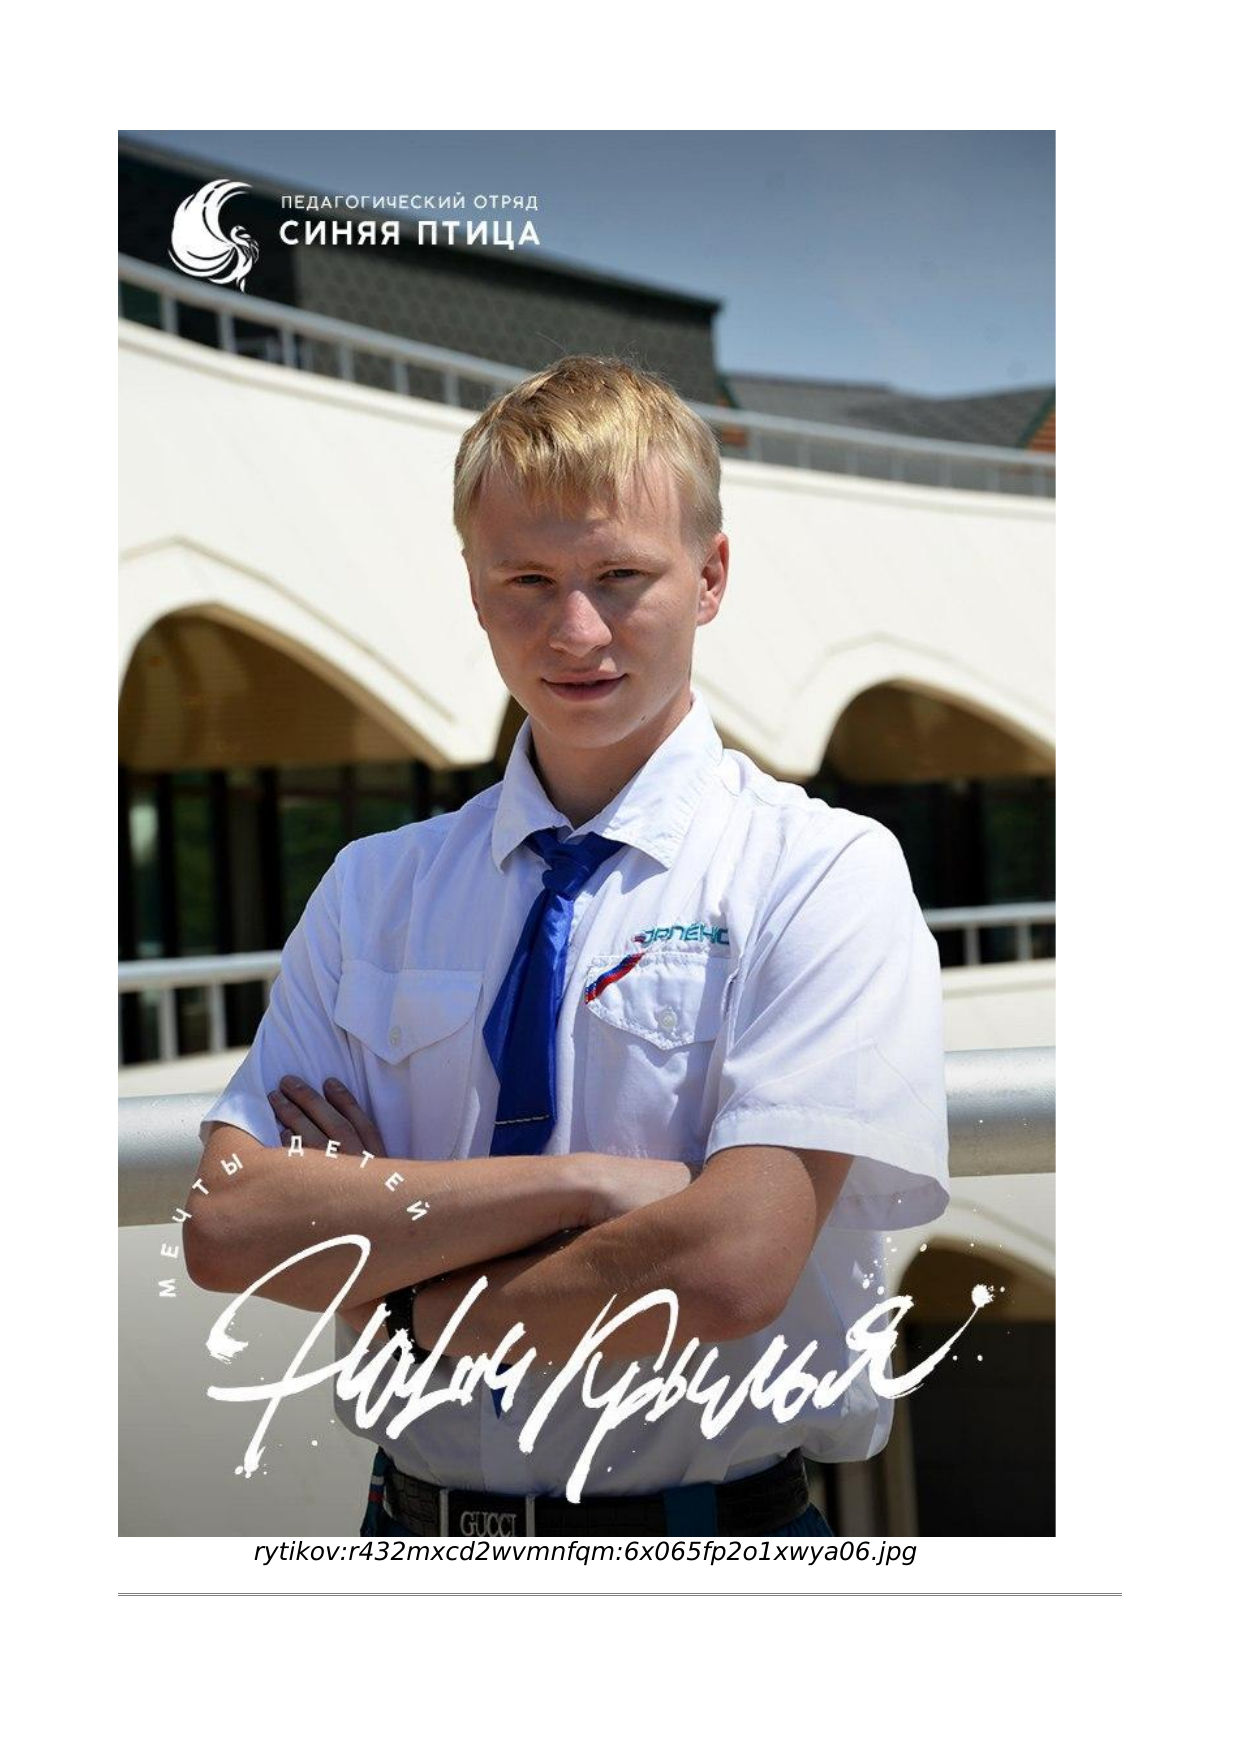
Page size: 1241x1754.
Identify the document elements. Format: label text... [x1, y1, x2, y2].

picture [118, 130, 1056, 1537]
text rytikov:r432mxcd2wvmnfqm:6x065fp2o1xwya06.jpg [118, 1537, 1056, 1566]
